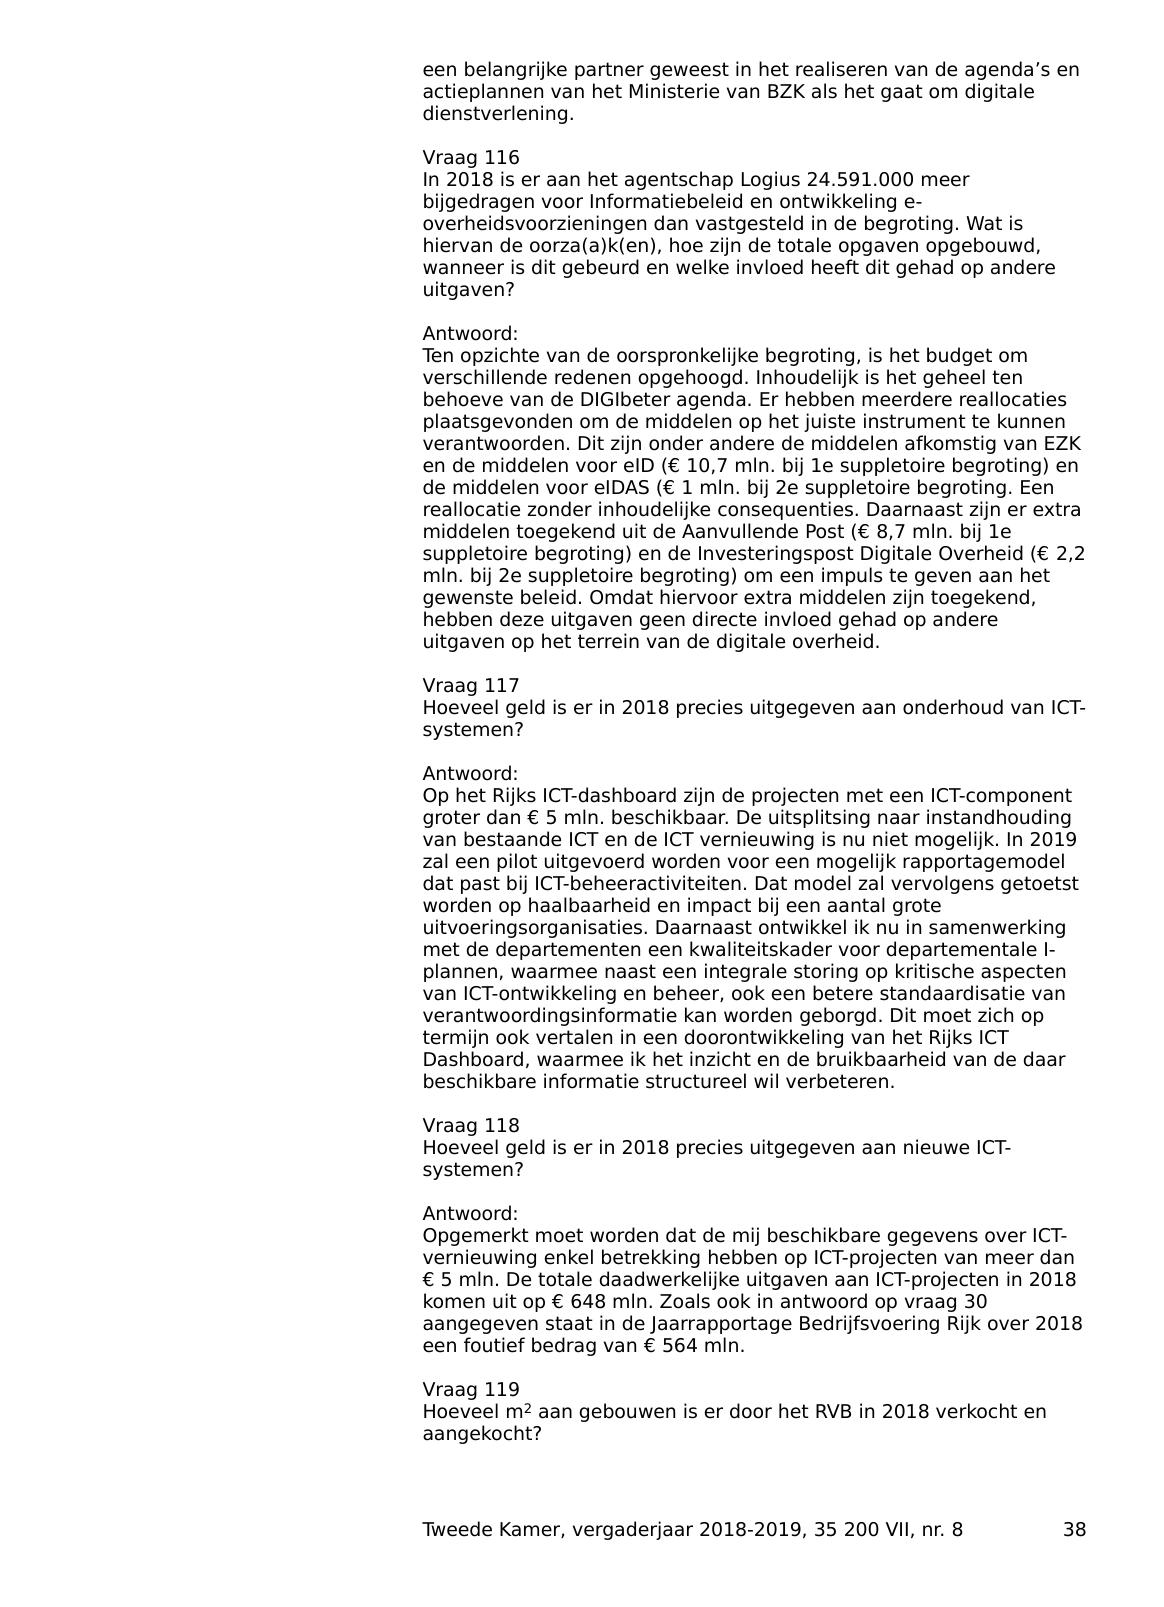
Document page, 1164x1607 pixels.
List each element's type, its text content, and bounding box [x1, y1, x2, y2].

text een belangrijke partner geweest in het realiseren van de agenda’s en actieplannen van het Ministerie van BZK als het gaat om digitale dienstverlening. [422, 59, 1087, 125]
text Antwoord: [422, 763, 1087, 785]
text Vraag 118 [422, 1115, 1087, 1137]
text Antwoord: [422, 323, 1087, 345]
text Op het Rijks ICT-dashboard zijn de projecten met een ICT-component groter dan € 5 mln. beschikbaar. De uitsplitsing naar instandhouding van bestaande ICT en de ICT vernieuwing is nu niet mogelijk. In 2019 zal een pilot uitgevoerd worden voor een mogelijk rapportagemodel dat past bij ICT-beheeractiviteiten. Dat model zal vervolgens getoetst worden op haalbaarheid en impact bij een aantal grote uitvoeringsorganisaties. Daarnaast ontwikkel ik nu in samenwerking met de departementen een kwaliteitskader voor departementale I-plannen, waarmee naast een integrale storing op kritische aspecten van ICT-ontwikkeling en beheer, ook een betere standaardisatie van verantwoordingsinformatie kan worden geborgd. Dit moet zich op termijn ook vertalen in een doorontwikkeling van het Rijks ICT Dashboard, waarmee ik het inzicht en de bruikbaarheid van de daar beschikbare informatie structureel wil verbeteren. [422, 785, 1087, 1093]
text In 2018 is er aan het agentschap Logius 24.591.000 meer bijgedragen voor Informatiebeleid en ontwikkeling e-overheidsvoorzieningen dan vastgesteld in de begroting. Wat is hiervan de oorza(a)k(en), hoe zijn de totale opgaven opgebouwd, wanneer is dit gebeurd en welke invloed heeft dit gehad op andere uitgaven? [422, 169, 1087, 301]
text Hoeveel geld is er in 2018 precies uitgegeven aan nieuwe ICT-systemen? [422, 1137, 1087, 1181]
text Ten opzichte van de oorspronkelijke begroting, is het budget om verschillende redenen opgehoogd. Inhoudelijk is het geheel ten behoeve van de DIGIbeter agenda. Er hebben meerdere reallocaties plaatsgevonden om de middelen op het juiste instrument te kunnen verantwoorden. Dit zijn onder andere de middelen afkomstig van EZK en de middelen voor eID (€ 10,7 mln. bij 1e suppletoire begroting) en de middelen voor eIDAS (€ 1 mln. bij 2e suppletoire begroting. Een reallocatie zonder inhoudelijke consequenties. Daarnaast zijn er extra middelen toegekend uit de Aanvullende Post (€ 8,7 mln. bij 1e suppletoire begroting) en de Investeringspost Digitale Overheid (€ 2,2 mln. bij 2e suppletoire begroting) om een impuls te geven aan het gewenste beleid. Omdat hiervoor extra middelen zijn toegekend, hebben deze uitgaven geen directe invloed gehad op andere uitgaven op het terrein van de digitale overheid. [422, 345, 1087, 653]
text Vraag 117 [422, 675, 1087, 697]
text Hoeveel geld is er in 2018 precies uitgegeven aan onderhoud van ICT-systemen? [422, 697, 1087, 741]
text Hoeveel m2 aan gebouwen is er door het RVB in 2018 verkocht en aangekocht? [422, 1401, 1087, 1445]
text Vraag 119 [422, 1379, 1087, 1401]
text Opgemerkt moet worden dat de mij beschikbare gegevens over ICT-vernieuwing enkel betrekking hebben op ICT-projecten van meer dan € 5 mln. De totale daadwerkelijke uitgaven aan ICT-projecten in 2018 komen uit op € 648 mln. Zoals ook in antwoord op vraag 30 aangegeven staat in de Jaarrapportage Bedrijfsvoering Rijk over 2018 een foutief bedrag van € 564 mln. [422, 1225, 1087, 1357]
text Antwoord: [422, 1203, 1087, 1225]
text Vraag 116 [422, 147, 1087, 169]
